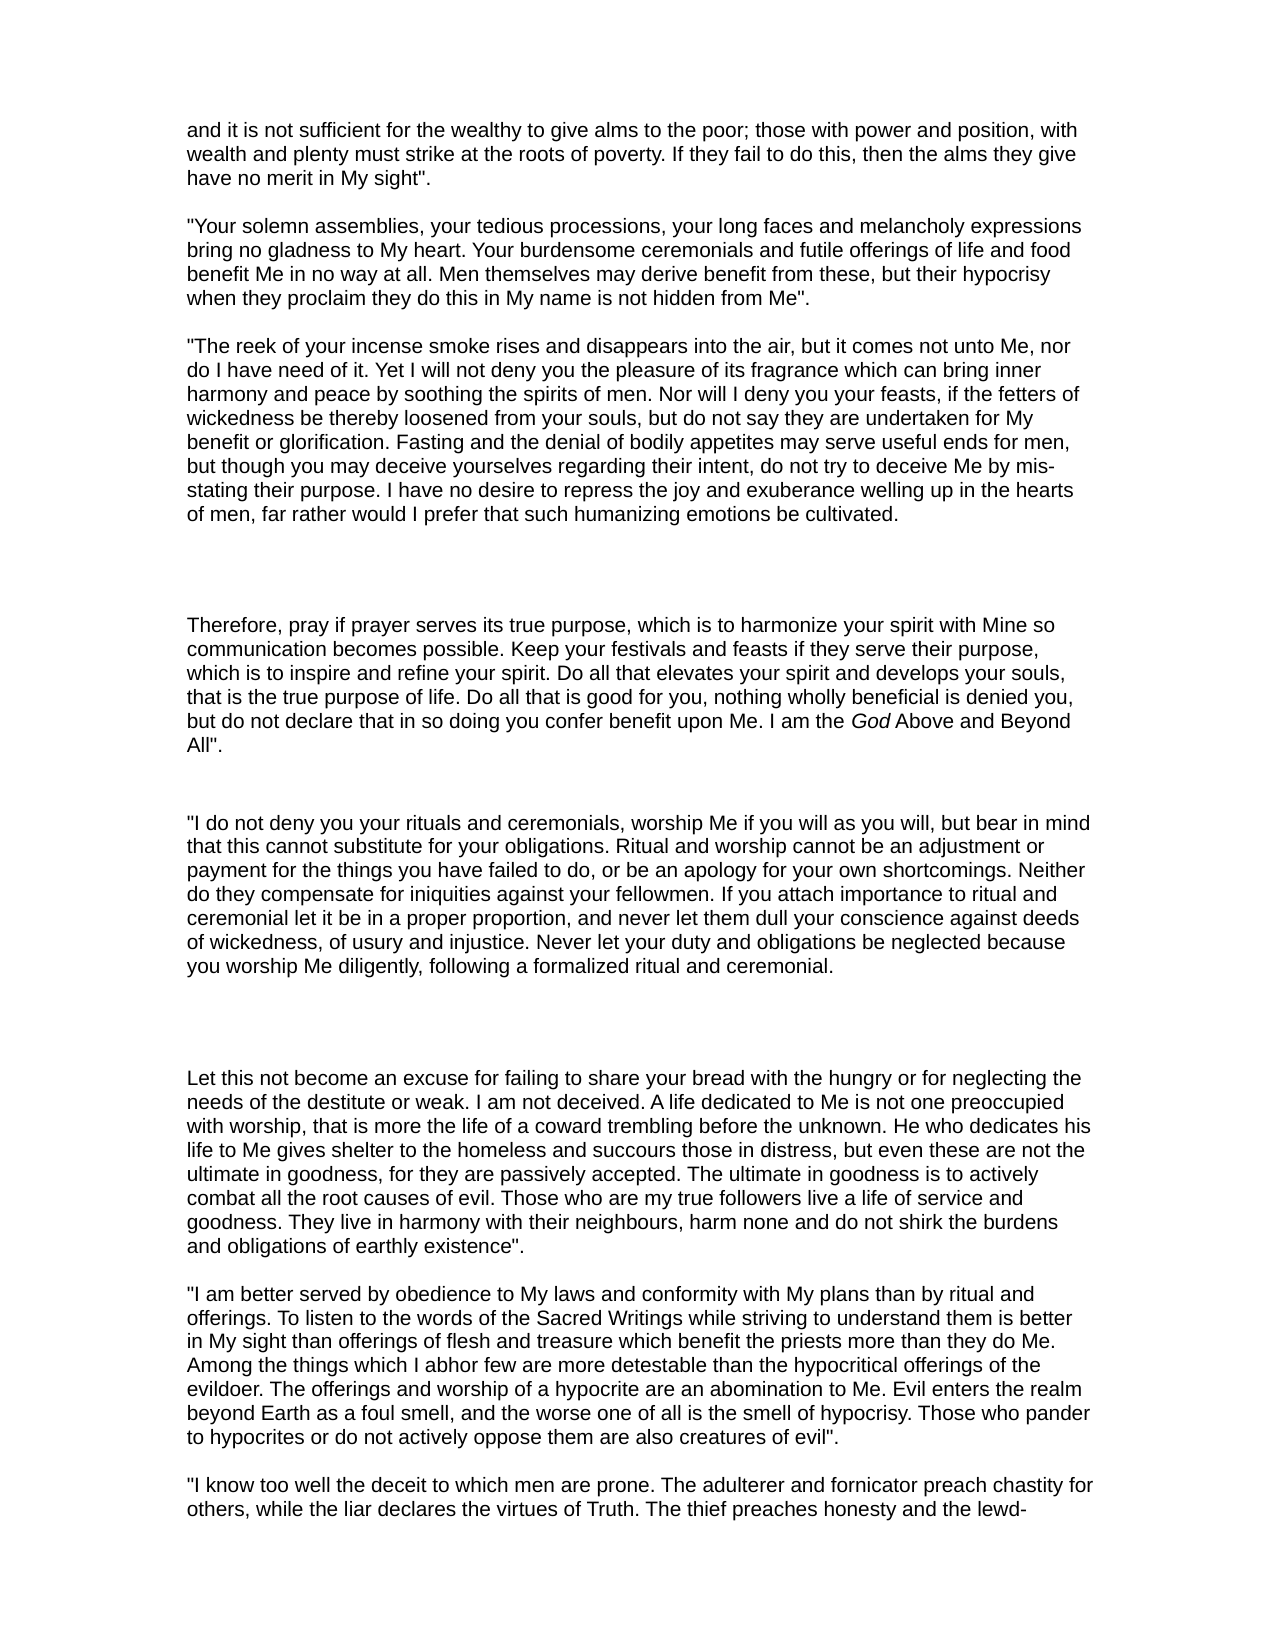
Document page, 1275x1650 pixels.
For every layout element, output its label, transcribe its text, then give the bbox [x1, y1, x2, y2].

text Therefore, pray if prayer serves its true purpose, which is to harmonize your spirit with Mine so communication becomes possible. Keep your festivals and feasts if they serve their purpose, which is to inspire and refine your spirit. Do all that elevates your spirit and develops your souls, that is the true purpose of life. Do all that is good for you, nothing wholly beneficial is denied you, but do not declare that in so doing you confer benefit upon Me. I am the God Above and Beyond All". [187, 613, 1095, 757]
text and it is not sufficient for the wealthy to give alms to the poor; those with power and position, with wealth and plenty must strike at the roots of poverty. If they fail to do this, then the alms they give have no merit in My sight". "Your solemn assemblies, your tedious processions, your long faces and melancholy expressions bring no gladness to My heart. Your burdensome ceremonials and futile offerings of life and food benefit Me in no way at all. Men themselves may derive benefit from these, but their hypocrisy when they proclaim they do this in My name is not hidden from Me". "The reek of your incense smoke rises and disappears into the air, but it comes not unto Me, nor do I have need of it. Yet I will not deny you the pleasure of its fragrance which can bring inner harmony and peace by soothing the spirits of men. Nor will I deny you your feasts, if the fetters of wickedness be thereby loosened from your souls, but do not say they are undertaken for My benefit or glorification. Fasting and the denial of bodily appetites may serve useful ends for men, but though you may deceive yourselves regarding their intent, do not try to deceive Me by mis-stating their purpose. I have no desire to repress the joy and exuberance welling up in the hearts of men, far rather would I prefer that such humanizing emotions be cultivated. [187, 118, 1095, 525]
text Let this not become an excuse for failing to share your bread with the hungry or for neglecting the needs of the destitute or weak. I am not deceived. A life dedicated to Me is not one preoccupied with worship, that is more the life of a coward trembling before the unknown. He who dedicates his life to Me gives shelter to the homeless and succours those in distress, but even these are not the ultimate in goodness, for they are passively accepted. The ultimate in goodness is to actively combat all the root causes of evil. Those who are my true followers live a life of service and goodness. They live in harmony with their neighbours, harm none and do not shirk the burdens and obligations of earthly existence". "I am better served by obedience to My laws and conformity with My plans than by ritual and offerings. To listen to the words of the Sacred Writings while striving to understand them is better in My sight than offerings of flesh and treasure which benefit the priests more than they do Me. Among the things which I abhor few are more detestable than the hypocritical offerings of the evildoer. The offerings and worship of a hypocrite are an abomination to Me. Evil enters the realm beyond Earth as a foul smell, and the worse one of all is the smell of hypocrisy. Those who pander to hypocrites or do not actively oppose them are also creatures of evil". "I know too well the deceit to which men are prone. The adulterer and fornicator preach chastity for others, while the liar declares the virtues of Truth. The thief preaches honesty and the lewd- [187, 1066, 1095, 1521]
text "I do not deny you your rituals and ceremonials, worship Me if you will as you will, but bear in mind that this cannot substitute for your obligations. Ritual and worship cannot be an adjustment or payment for the things you have failed to do, or be an apology for your own shortcomings. Neither do they compensate for iniquities against your fellowmen. If you attach importance to ritual and ceremonial let it be in a proper proportion, and never let them dull your conscience against deeds of wickedness, of usury and injustice. Never let your duty and obligations be neglected because you worship Me diligently, following a formalized ritual and ceremonial. [187, 786, 1095, 978]
